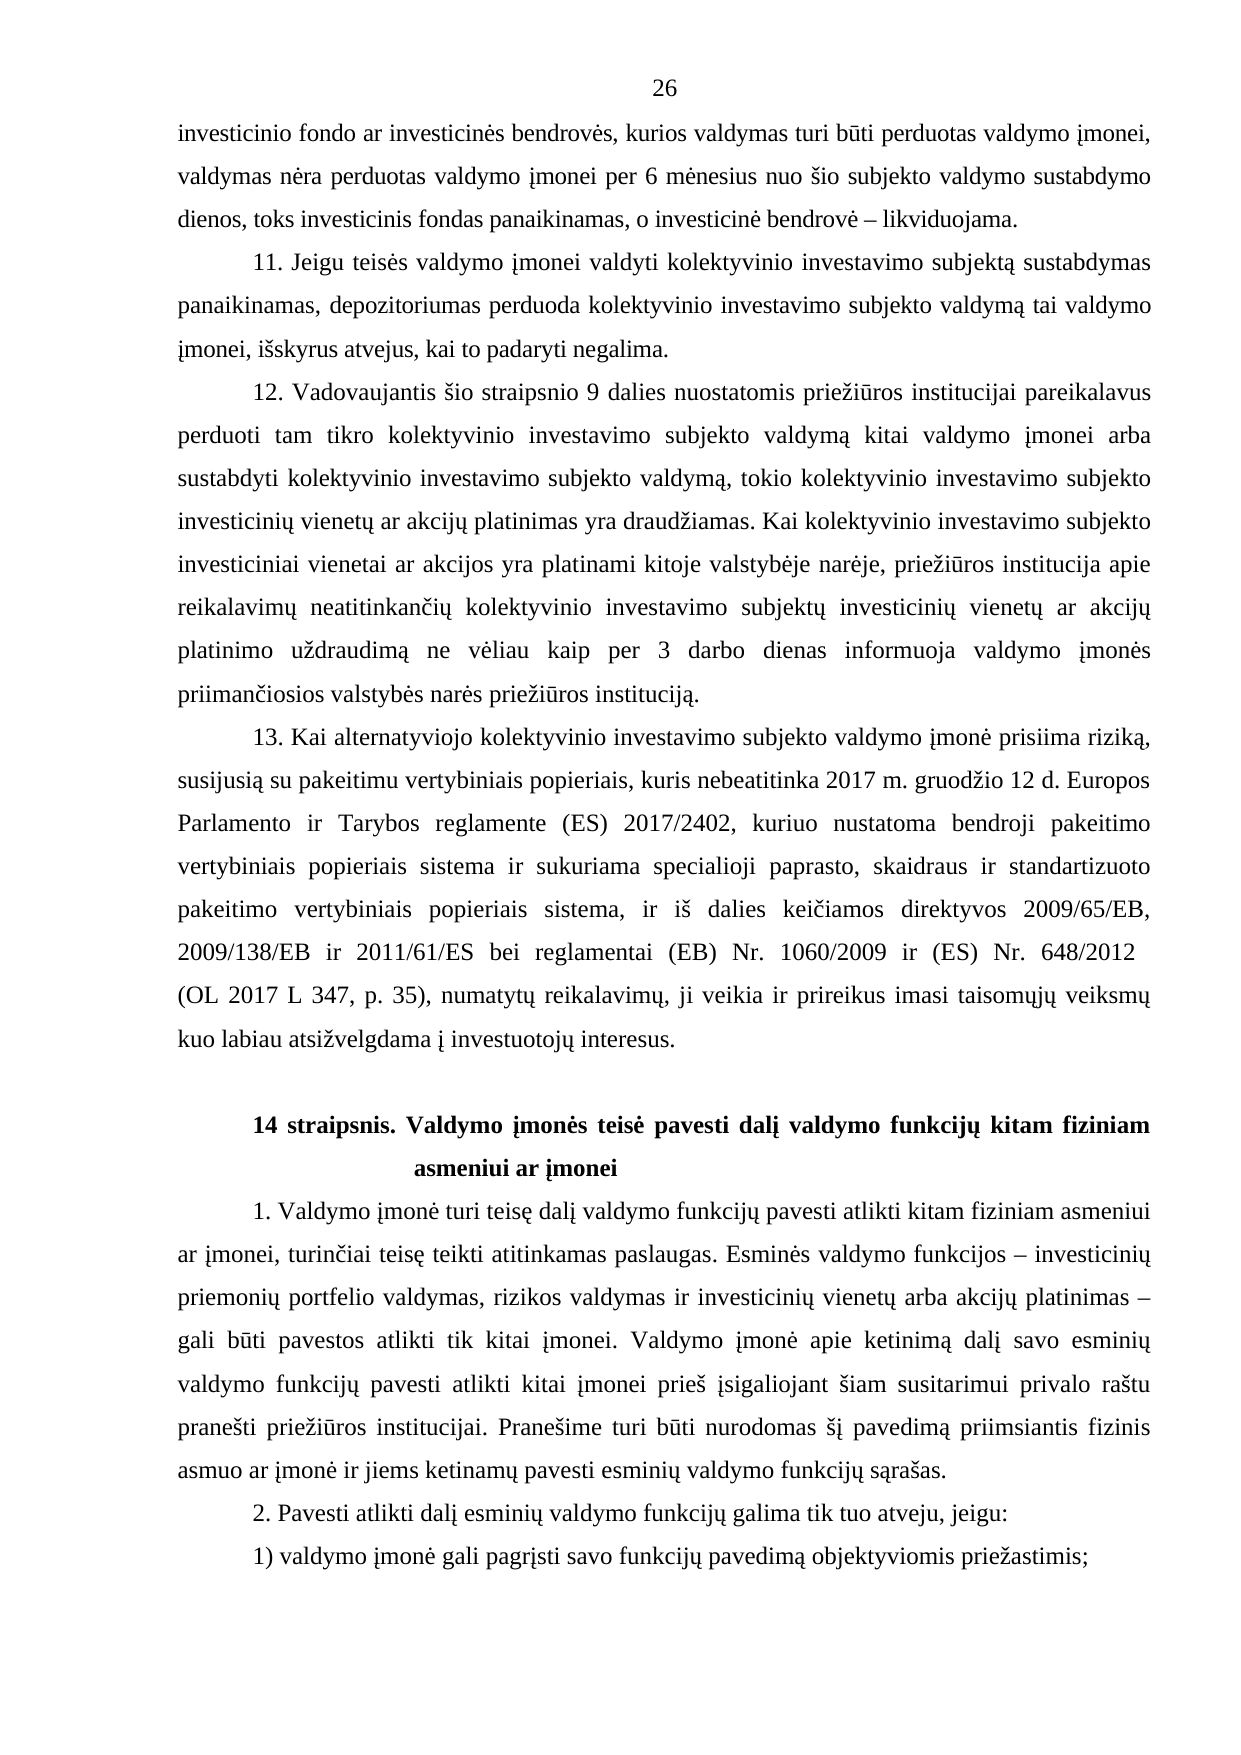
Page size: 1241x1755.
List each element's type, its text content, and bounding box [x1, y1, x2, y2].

text 2. Pavesti atlikti dalį esminių valdymo funkcijų galima tik tuo atveju, jeigu: [177, 1498, 1152, 1527]
text 14 straipsnis. Valdymo įmonės teisė pavesti dalį valdymo funkcijų kitam fiziniam asmeniui ar įmonei [252, 1110, 1152, 1182]
text 12. Vadovaujantis šio straipsnio 9 dalies nuostatomis priežiūros institucijai pareikalavus perduoti tam tikro kolektyvinio investavimo subjekto valdymą kitai valdymo įmonei arba sustabdyti kolektyvinio investavimo subjekto valdymą, tokio kolektyvinio investavimo subjekto investicinių vienetų ar akcijų platinimas yra draudžiamas. Kai kolektyvinio investavimo subjekto investiciniai vienetai ar akcijos yra platinami kitoje valstybėje narėje, priežiūros institucija apie reikalavimų neatitinkančių kolektyvinio investavimo subjektų investicinių vienetų ar akcijų platinimo uždraudimą ne vėliau kaip per 3 darbo dienas informuoja valdymo įmonės priimančiosios valstybės narės priežiūros instituciją. [177, 377, 1152, 707]
text 1. Valdymo įmonė turi teisę dalį valdymo funkcijų pavesti atlikti kitam fiziniam asmeniui ar įmonei, turinčiai teisę teikti atitinkamas paslaugas. Esminės valdymo funkcijos – investicinių priemonių portfelio valdymas, rizikos valdymas ir investicinių vienetų arba akcijų platinimas – gali būti pavestos atlikti tik kitai įmonei. Valdymo įmonė apie ketinimą dalį savo esminių valdymo funkcijų pavesti atlikti kitai įmonei prieš įsigaliojant šiam susitarimui privalo raštu pranešti priežiūros institucijai. Pranešime turi būti nurodomas šį pavedimą priimsiantis fizinis asmuo ar įmonė ir jiems ketinamų pavesti esminių valdymo funkcijų sąrašas. [177, 1196, 1152, 1484]
text 1) valdymo įmonė gali pagrįsti savo funkcijų pavedimą objektyviomis priežastimis; [177, 1541, 1152, 1570]
text investicinio fondo ar investicinės bendrovės, kurios valdymas turi būti perduotas valdymo įmonei, valdymas nėra perduotas valdymo įmonei per 6 mėnesius nuo šio subjekto valdymo sustabdymo dienos, toks investicinis fondas panaikinamas, o investicinė bendrovė – likviduojama. [177, 118, 1152, 233]
text 13. Kai alternatyviojo kolektyvinio investavimo subjekto valdymo įmonė prisiima riziką, susijusią su pakeitimu vertybiniais popieriais, kuris nebeatitinka 2017 m. gruodžio 12 d. Europos Parlamento ir Tarybos reglamente (ES) 2017/2402, kuriuo nustatoma bendroji pakeitimo vertybiniais popieriais sistema ir sukuriama specialioji paprasto, skaidraus ir standartizuoto pakeitimo vertybiniais popieriais sistema, ir iš dalies keičiamos direktyvos 2009/65/EB, 2009/138/EB ir 2011/61/ES bei reglamentai (EB) Nr. 1060/2009 ir (ES) Nr. 648/2012 (OL 2017 L 347, p. 35), numatytų reikalavimų, ji veikia ir prireikus imasi taisomųjų veiksmų kuo labiau atsižvelgdama į investuotojų interesus. [177, 722, 1152, 1052]
text 11. Jeigu teisės valdymo įmonei valdyti kolektyvinio investavimo subjektą sustabdymas panaikinamas, depozitoriumas perduoda kolektyvinio investavimo subjekto valdymą tai valdymo įmonei, išskyrus atvejus, kai to padaryti negalima. [177, 247, 1152, 362]
